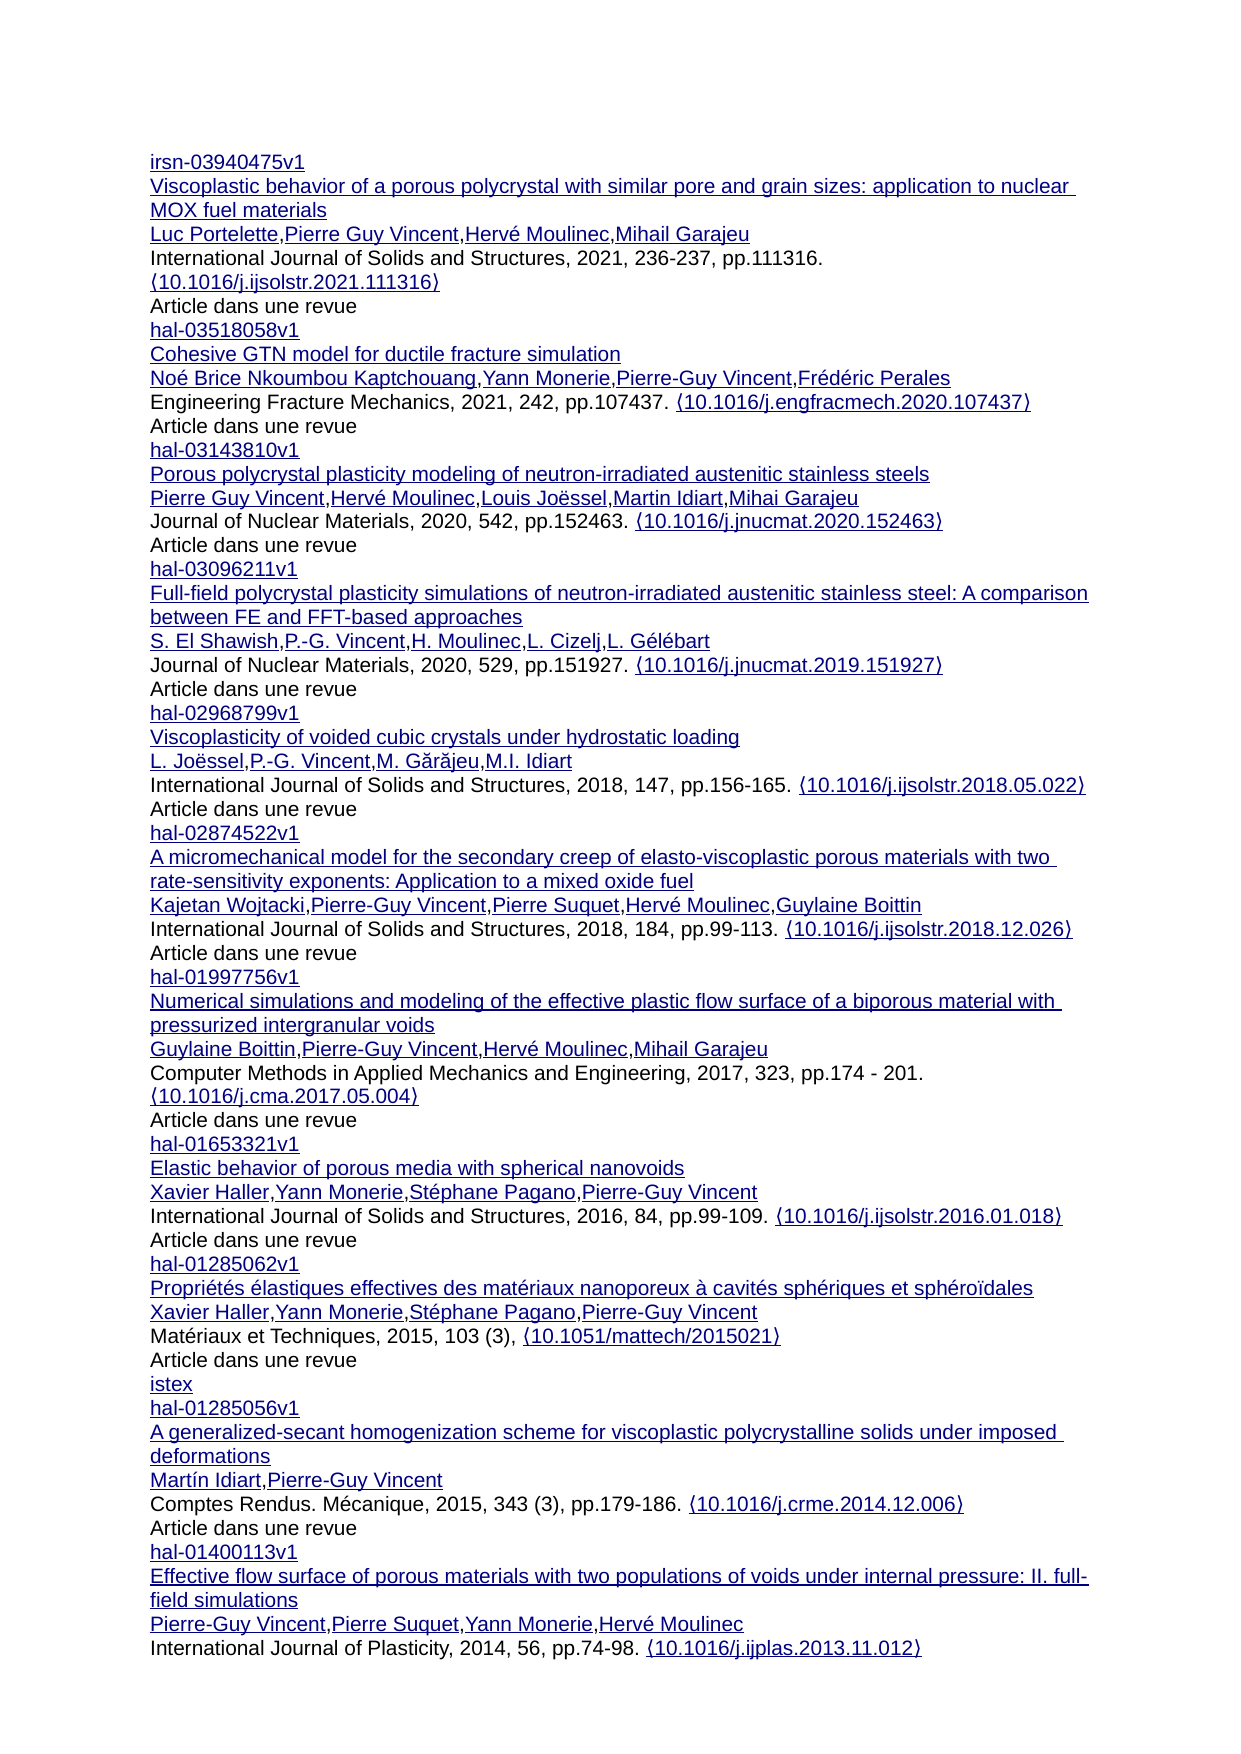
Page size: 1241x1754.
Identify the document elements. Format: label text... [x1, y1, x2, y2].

table_cell Numerical simulations and modeling of the effective plastic flow surface of a biporous material with pressurized intergranular voids Guylaine Boittin,Pierre-Guy Vincent,Hervé Moulinec,Mihail Garajeu Computer Methods in Applied Mechanics and Engineering, 2017, 323, pp.174 - 201. ⟨10.1016/j.cma.2017.05.004⟩ Article dans une revue hal-01653321v1 [150, 989, 1090, 1156]
table_cell Propriétés élastiques effectives des matériaux nanoporeux à cavités sphériques et sphéroïdales Xavier Haller,Yann Monerie,Stéphane Pagano,Pierre-Guy Vincent Matériaux et Techniques, 2015, 103 (3), ⟨10.1051/mattech/2015021⟩ Article dans une revue istex hal-01285056v1 [150, 1276, 1090, 1420]
table_cell Cohesive GTN model for ductile fracture simulation Noé Brice Nkoumbou Kaptchouang,Yann Monerie,Pierre-Guy Vincent,Frédéric Perales Engineering Fracture Mechanics, 2021, 242, pp.107437. ⟨10.1016/j.engfracmech.2020.107437⟩ Article dans une revue hal-03143810v1 [150, 342, 1090, 461]
table_cell Effective flow surface of porous materials with two populations of voids under internal pressure: II. full-field simulations Pierre-Guy Vincent,Pierre Suquet,Yann Monerie,Hervé Moulinec International Journal of Plasticity, 2014, 56, pp.74-98. ⟨10.1016/j.ijplas.2013.11.012⟩ [150, 1564, 1090, 1659]
table_cell Elastic behavior of porous media with spherical nanovoids Xavier Haller,Yann Monerie,Stéphane Pagano,Pierre-Guy Vincent International Journal of Solids and Structures, 2016, 84, pp.99-109. ⟨10.1016/j.ijsolstr.2016.01.018⟩ Article dans une revue hal-01285062v1 [150, 1156, 1090, 1276]
table_cell A micromechanical model for the secondary creep of elasto-viscoplastic porous materials with two rate-sensitivity exponents: Application to a mixed oxide fuel Kajetan Wojtacki,Pierre-Guy Vincent,Pierre Suquet,Hervé Moulinec,Guylaine Boittin International Journal of Solids and Structures, 2018, 184, pp.99-113. ⟨10.1016/j.ijsolstr.2018.12.026⟩ Article dans une revue hal-01997756v1 [150, 845, 1090, 988]
table_cell irsn-03940475v1 [150, 150, 1090, 174]
table_cell Viscoplastic behavior of a porous polycrystal with similar pore and grain sizes: application to nuclear MOX fuel materials Luc Portelette,Pierre Guy Vincent,Hervé Moulinec,Mihail Garajeu International Journal of Solids and Structures, 2021, 236-237, pp.111316. ⟨10.1016/j.ijsolstr.2021.111316⟩ Article dans une revue hal-03518058v1 [150, 174, 1090, 342]
table_cell Viscoplasticity of voided cubic crystals under hydrostatic loading L. Joëssel,P.-G. Vincent,M. Gărăjeu,M.I. Idiart International Journal of Solids and Structures, 2018, 147, pp.156-165. ⟨10.1016/j.ijsolstr.2018.05.022⟩ Article dans une revue hal-02874522v1 [150, 725, 1090, 845]
table_cell Porous polycrystal plasticity modeling of neutron-irradiated austenitic stainless steels Pierre Guy Vincent,Hervé Moulinec,Louis Joëssel,Martin Idiart,Mihai Garajeu Journal of Nuclear Materials, 2020, 542, pp.152463. ⟨10.1016/j.jnucmat.2020.152463⟩ Article dans une revue hal-03096211v1 [150, 461, 1090, 581]
table_cell A generalized-secant homogenization scheme for viscoplastic polycrystalline solids under imposed deformations Martín Idiart,Pierre-Guy Vincent Comptes Rendus. Mécanique, 2015, 343 (3), pp.179-186. ⟨10.1016/j.crme.2014.12.006⟩ Article dans une revue hal-01400113v1 [150, 1420, 1090, 1563]
table_cell Full-field polycrystal plasticity simulations of neutron-irradiated austenitic stainless steel: A comparison between FE and FFT-based approaches S. El Shawish,P.-G. Vincent,H. Moulinec,L. Cizelj,L. Gélébart Journal of Nuclear Materials, 2020, 529, pp.151927. ⟨10.1016/j.jnucmat.2019.151927⟩ Article dans une revue hal-02968799v1 [150, 581, 1090, 725]
